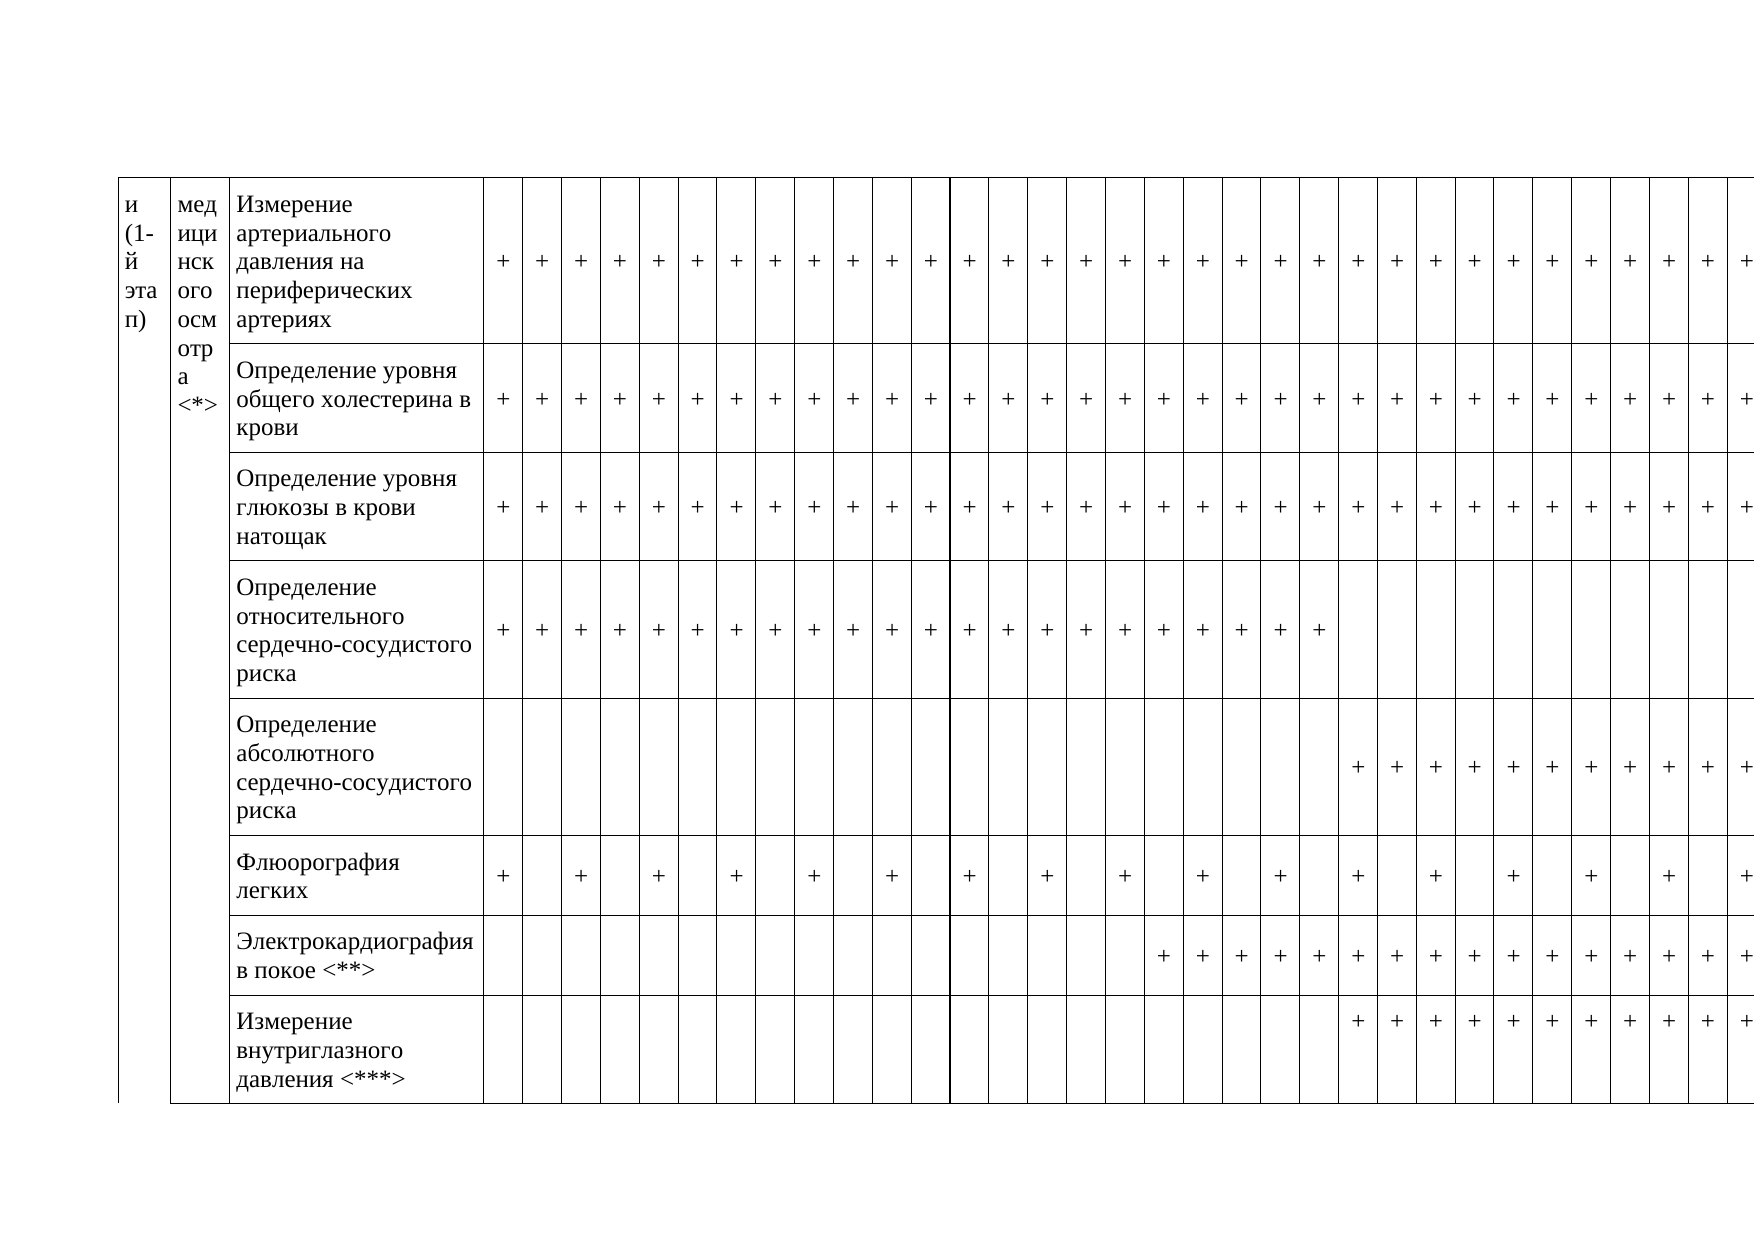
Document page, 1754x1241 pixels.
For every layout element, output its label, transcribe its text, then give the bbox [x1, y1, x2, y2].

table_cell + [756, 344, 794, 452]
table_cell [1145, 699, 1183, 835]
table_cell [717, 699, 755, 835]
table_cell + [1300, 916, 1338, 994]
table_cell [1106, 996, 1144, 1103]
table_cell [756, 699, 794, 835]
table_cell + [795, 561, 833, 698]
table_cell [795, 916, 833, 994]
table_cell + [1650, 453, 1688, 560]
table_cell [1106, 699, 1144, 835]
table_cell + [1339, 453, 1377, 560]
table_cell + [1300, 344, 1338, 452]
table_cell + [1417, 916, 1455, 994]
table_cell Определение уровня общего холестерина в крови [230, 344, 483, 452]
table_cell + [1339, 836, 1377, 915]
table_cell + [484, 561, 522, 698]
table_cell + [1067, 344, 1105, 452]
table_cell + [1650, 178, 1688, 343]
table_cell [1223, 836, 1260, 915]
table_cell + [679, 344, 716, 452]
table_cell [756, 916, 794, 994]
table_cell + [1650, 836, 1688, 915]
table_cell + [1261, 178, 1299, 343]
table_cell [1533, 836, 1571, 915]
table_cell [951, 996, 988, 1103]
table_cell [601, 836, 639, 915]
table_cell [601, 916, 639, 994]
table_cell + [1689, 699, 1727, 835]
table_cell [1067, 996, 1105, 1103]
table_cell [640, 996, 678, 1103]
table_cell + [484, 453, 522, 560]
table_cell [834, 916, 872, 994]
table_cell [1533, 561, 1571, 698]
table_cell + [601, 344, 639, 452]
table_cell + [1145, 453, 1183, 560]
table_cell + [1494, 996, 1532, 1103]
table_cell [951, 699, 988, 835]
table_cell + [873, 344, 911, 452]
table_cell + [679, 561, 716, 698]
table_cell + [1145, 561, 1183, 698]
table_cell + [640, 344, 678, 452]
table_cell + [1456, 453, 1493, 560]
table_cell [1145, 996, 1183, 1103]
table_cell [484, 916, 522, 994]
table_cell [1611, 836, 1649, 915]
table_cell + [1106, 344, 1144, 452]
table_cell + [1572, 699, 1610, 835]
table_cell + [1417, 453, 1455, 560]
table_cell + [1184, 453, 1222, 560]
table_cell [1689, 836, 1727, 915]
table_cell + [484, 836, 522, 915]
table_cell [756, 996, 794, 1103]
table_cell [912, 836, 949, 915]
table_cell + [1378, 453, 1416, 560]
table_cell + [989, 344, 1027, 452]
table_cell + [1572, 178, 1610, 343]
table_cell [989, 996, 1027, 1103]
table_cell медицинского осмотра <*> [171, 178, 229, 1103]
table_cell + [1378, 178, 1416, 343]
table_cell + [1028, 561, 1066, 698]
table_cell + [1417, 344, 1455, 452]
table_cell + [1572, 916, 1610, 994]
table_cell + [1028, 178, 1066, 343]
table_cell + [1339, 916, 1377, 994]
table_cell [1456, 561, 1493, 698]
table_cell [1456, 836, 1493, 915]
table_cell + [1184, 916, 1222, 994]
table_cell + [1494, 699, 1532, 835]
table_cell [1067, 916, 1105, 994]
table_cell + [989, 178, 1027, 343]
table_cell [989, 916, 1027, 994]
table_cell + [717, 344, 755, 452]
table_cell + [1728, 178, 1754, 343]
table_cell + [1533, 344, 1571, 452]
table_cell [795, 699, 833, 835]
table_cell [1184, 996, 1222, 1103]
table_cell + [1028, 344, 1066, 452]
table_cell + [1378, 996, 1416, 1103]
table_cell [795, 996, 833, 1103]
table_cell + [562, 561, 600, 698]
table_cell + [795, 178, 833, 343]
table_cell + [523, 344, 561, 452]
table_cell + [640, 561, 678, 698]
table_cell Определение относительного сердечно-сосудистого риска [230, 561, 483, 698]
table_cell + [1339, 178, 1377, 343]
table_cell + [1223, 453, 1260, 560]
table_cell + [873, 561, 911, 698]
table_cell + [1261, 916, 1299, 994]
table_cell [1028, 996, 1066, 1103]
table_cell + [1533, 178, 1571, 343]
table_cell + [951, 178, 988, 343]
table_cell [562, 916, 600, 994]
table_cell + [679, 178, 716, 343]
table_cell + [1378, 699, 1416, 835]
table_cell + [1378, 916, 1416, 994]
table_cell [1689, 561, 1727, 698]
table_cell + [989, 561, 1027, 698]
table_cell + [1184, 561, 1222, 698]
table_cell + [951, 561, 988, 698]
table_cell + [1650, 344, 1688, 452]
table_cell + [562, 178, 600, 343]
table_cell + [1689, 453, 1727, 560]
table_cell Электрокардиография в покое <**> [230, 916, 483, 994]
table_cell + [1533, 699, 1571, 835]
table_cell [1300, 836, 1338, 915]
table_cell [912, 996, 949, 1103]
table_cell + [1611, 916, 1649, 994]
table_cell + [1417, 699, 1455, 835]
table_cell + [1494, 453, 1532, 560]
table_cell + [795, 344, 833, 452]
table_cell + [1184, 178, 1222, 343]
table_cell + [484, 344, 522, 452]
table_cell + [1417, 836, 1455, 915]
table_cell [1261, 996, 1299, 1103]
table_cell + [1300, 561, 1338, 698]
table_cell + [1067, 178, 1105, 343]
table_cell + [1145, 344, 1183, 452]
table_cell + [951, 453, 988, 560]
table_cell + [989, 453, 1027, 560]
table_cell + [1106, 561, 1144, 698]
table_cell + [1728, 916, 1754, 994]
table_cell + [1456, 344, 1493, 452]
table_cell + [912, 178, 949, 343]
table_cell + [1456, 916, 1493, 994]
table_cell + [1261, 836, 1299, 915]
table_cell Измерение артериального давления на периферических артериях [230, 178, 483, 343]
table_cell + [1184, 344, 1222, 452]
table_cell [1611, 561, 1649, 698]
table_cell + [1494, 916, 1532, 994]
table_cell + [1106, 836, 1144, 915]
table_cell + [1689, 996, 1727, 1103]
table_cell + [1456, 996, 1493, 1103]
table_cell + [873, 836, 911, 915]
table_cell [873, 996, 911, 1103]
table_cell + [1300, 453, 1338, 560]
table_cell [1261, 699, 1299, 835]
table_cell [523, 836, 561, 915]
table_cell [679, 916, 716, 994]
table_cell + [1184, 836, 1222, 915]
table_cell + [1572, 344, 1610, 452]
table_cell + [1339, 699, 1377, 835]
table_cell + [951, 836, 988, 915]
table_cell + [1728, 699, 1754, 835]
table_cell и (1-й этап) [119, 178, 170, 1103]
table_cell + [834, 561, 872, 698]
table_cell [717, 916, 755, 994]
table_cell + [523, 178, 561, 343]
table_cell [562, 996, 600, 1103]
table_cell [679, 699, 716, 835]
table_cell [1728, 561, 1754, 698]
table_cell + [795, 836, 833, 915]
table_cell [640, 699, 678, 835]
table_cell + [1223, 344, 1260, 452]
table_cell [523, 996, 561, 1103]
table_cell + [1223, 561, 1260, 698]
table_cell Определение уровня глюкозы в крови натощак [230, 453, 483, 560]
table_cell [1028, 699, 1066, 835]
table_cell + [601, 178, 639, 343]
table_cell + [834, 178, 872, 343]
table_cell [912, 916, 949, 994]
table_cell [717, 996, 755, 1103]
table_cell [1300, 996, 1338, 1103]
table_cell [834, 996, 872, 1103]
table_cell + [912, 453, 949, 560]
table_cell + [1028, 453, 1066, 560]
table_cell + [640, 453, 678, 560]
table_cell + [873, 178, 911, 343]
table_cell [1378, 836, 1416, 915]
table_cell [1650, 561, 1688, 698]
table_cell Флюорография легких [230, 836, 483, 915]
table_cell + [1067, 561, 1105, 698]
table_cell + [1300, 178, 1338, 343]
table_cell [1339, 561, 1377, 698]
table_cell + [1650, 699, 1688, 835]
table_cell + [912, 344, 949, 452]
table_cell [562, 699, 600, 835]
table_cell [484, 699, 522, 835]
table_cell + [562, 836, 600, 915]
table_cell + [484, 178, 522, 343]
table_cell + [1611, 344, 1649, 452]
table_cell + [523, 561, 561, 698]
table_cell + [523, 453, 561, 560]
table_cell + [1223, 178, 1260, 343]
table_cell + [1650, 996, 1688, 1103]
table_cell + [1728, 996, 1754, 1103]
table_cell + [562, 453, 600, 560]
table_cell [1300, 699, 1338, 835]
table_cell [834, 836, 872, 915]
table_cell [679, 836, 716, 915]
table_cell Измерение внутриглазного давления <***> [230, 996, 483, 1103]
table_cell [484, 996, 522, 1103]
table_cell + [951, 344, 988, 452]
table_cell + [1223, 916, 1260, 994]
table_cell [951, 916, 988, 994]
table_cell [1494, 561, 1532, 698]
table_cell [1145, 836, 1183, 915]
table_cell + [1533, 453, 1571, 560]
table_cell + [679, 453, 716, 560]
table_cell + [717, 561, 755, 698]
table_cell [1378, 561, 1416, 698]
table_cell + [1261, 453, 1299, 560]
table_cell [873, 699, 911, 835]
table_cell + [1611, 699, 1649, 835]
table_cell + [1728, 453, 1754, 560]
table_cell [1184, 699, 1222, 835]
table_cell + [1611, 996, 1649, 1103]
table_cell + [1261, 344, 1299, 452]
table_cell + [640, 836, 678, 915]
table_cell [1417, 561, 1455, 698]
table_cell + [640, 178, 678, 343]
table_cell [756, 836, 794, 915]
table_cell + [1261, 561, 1299, 698]
table_cell + [1145, 916, 1183, 994]
table_cell + [1689, 916, 1727, 994]
table_cell [989, 836, 1027, 915]
table_cell + [795, 453, 833, 560]
table_cell [601, 996, 639, 1103]
table_cell + [1728, 344, 1754, 452]
table_cell [1223, 699, 1260, 835]
table_cell + [1533, 916, 1571, 994]
table_cell [679, 996, 716, 1103]
table_cell + [1417, 178, 1455, 343]
table_cell + [1728, 836, 1754, 915]
table_cell + [717, 178, 755, 343]
table_cell + [873, 453, 911, 560]
table_cell + [601, 453, 639, 560]
table_cell + [1689, 178, 1727, 343]
table_cell [912, 699, 949, 835]
table_cell + [1572, 453, 1610, 560]
table_cell + [834, 453, 872, 560]
table_cell + [756, 178, 794, 343]
table_cell + [717, 836, 755, 915]
table_cell + [756, 453, 794, 560]
table_cell [873, 916, 911, 994]
table_cell + [1106, 178, 1144, 343]
table_cell + [1378, 344, 1416, 452]
table_cell [1106, 916, 1144, 994]
table_cell + [1106, 453, 1144, 560]
table_cell [1067, 699, 1105, 835]
table_cell + [1456, 699, 1493, 835]
table_cell + [1417, 996, 1455, 1103]
table_cell + [1339, 344, 1377, 452]
table_cell + [1339, 996, 1377, 1103]
table_cell + [1145, 178, 1183, 343]
table_cell + [912, 561, 949, 698]
table_cell + [1494, 836, 1532, 915]
table_cell + [562, 344, 600, 452]
table_cell + [1533, 996, 1571, 1103]
table_cell Определение абсолютного сердечно-сосудистого риска [230, 699, 483, 835]
table_cell + [717, 453, 755, 560]
table_cell [989, 699, 1027, 835]
table_cell [1028, 916, 1066, 994]
table_cell + [1689, 344, 1727, 452]
table_cell + [601, 561, 639, 698]
table_cell + [1650, 916, 1688, 994]
table_cell [1223, 996, 1260, 1103]
table_cell + [1456, 178, 1493, 343]
table_cell [523, 699, 561, 835]
table_cell + [1067, 453, 1105, 560]
table_cell + [1611, 453, 1649, 560]
table_cell + [1572, 836, 1610, 915]
table_cell + [834, 344, 872, 452]
table_cell [1067, 836, 1105, 915]
table_cell [834, 699, 872, 835]
table_cell + [756, 561, 794, 698]
table_cell [640, 916, 678, 994]
table_cell [523, 916, 561, 994]
table_cell [601, 699, 639, 835]
table_cell + [1028, 836, 1066, 915]
table_cell + [1611, 178, 1649, 343]
table_cell [1572, 561, 1610, 698]
table_cell + [1572, 996, 1610, 1103]
table_cell + [1494, 344, 1532, 452]
table_cell + [1494, 178, 1532, 343]
